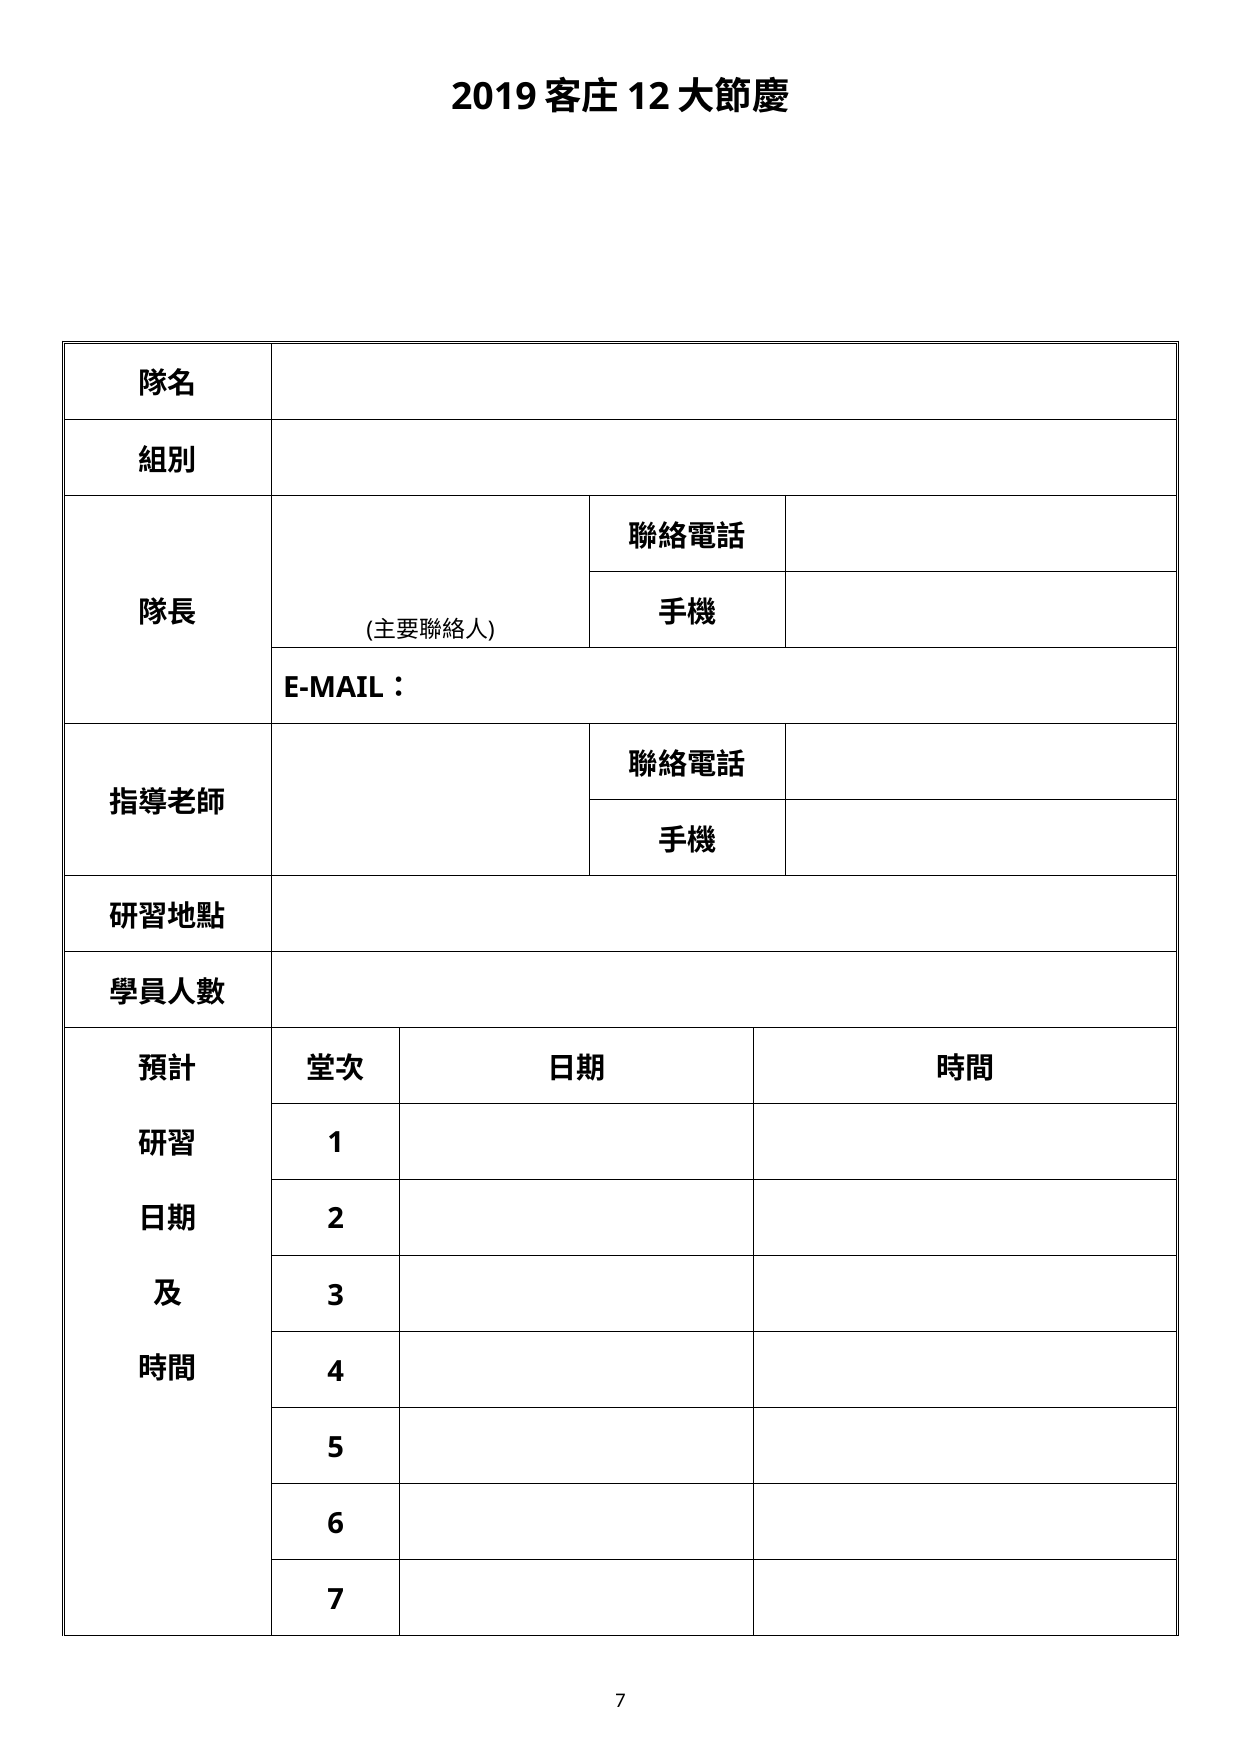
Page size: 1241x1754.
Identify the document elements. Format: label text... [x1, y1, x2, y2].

table_cell [786, 496, 1176, 571]
table_cell 時間 [754, 1028, 1176, 1103]
table_cell [272, 952, 1176, 1027]
table_cell 6 [272, 1484, 399, 1559]
table_cell 手機 [590, 800, 785, 875]
table_cell [400, 1104, 753, 1179]
table_cell [400, 1180, 753, 1255]
text 2019客庄12大節慶 [75, 55, 1165, 130]
table_cell 預計 研習 日期 及 時間 [65, 1028, 271, 1635]
table_cell 2 [272, 1180, 399, 1255]
table_cell 7 [272, 1560, 399, 1635]
table_cell [754, 1180, 1176, 1255]
table_cell [754, 1560, 1176, 1635]
table_cell 隊長 [65, 496, 271, 723]
table_cell [786, 724, 1176, 799]
table_header [272, 344, 1176, 419]
table_cell [400, 1408, 753, 1483]
table_cell 1 [272, 1104, 399, 1179]
table_cell 研習地點 [65, 876, 271, 951]
table_cell 聯絡電話 [590, 724, 785, 799]
table_cell 學員人數 [65, 952, 271, 1027]
table_cell [272, 876, 1176, 951]
table_cell [786, 572, 1176, 647]
table_cell [754, 1256, 1176, 1331]
table_cell 日期 [400, 1028, 753, 1103]
table_cell 堂次 [272, 1028, 399, 1103]
table_cell [754, 1484, 1176, 1559]
table_cell 手機 [590, 572, 785, 647]
table_cell 指導老師 [65, 724, 271, 875]
table_cell [272, 420, 1176, 495]
table_cell [400, 1332, 753, 1407]
table_cell [754, 1104, 1176, 1179]
table_cell [400, 1560, 753, 1635]
table_cell 4 [272, 1332, 399, 1407]
table_cell 3 [272, 1256, 399, 1331]
table_cell 組別 [65, 420, 271, 495]
table_cell [400, 1256, 753, 1331]
table_cell [786, 800, 1176, 875]
table_cell 5 [272, 1408, 399, 1483]
table_header 隊名 [65, 344, 271, 419]
table_cell [400, 1484, 753, 1559]
table_cell [272, 724, 589, 875]
table_cell E-MAIL： [272, 648, 1176, 723]
table_cell (主要聯絡人) [272, 496, 589, 647]
table_cell [754, 1408, 1176, 1483]
table_cell 聯絡電話 [590, 496, 785, 571]
table_cell [754, 1332, 1176, 1407]
